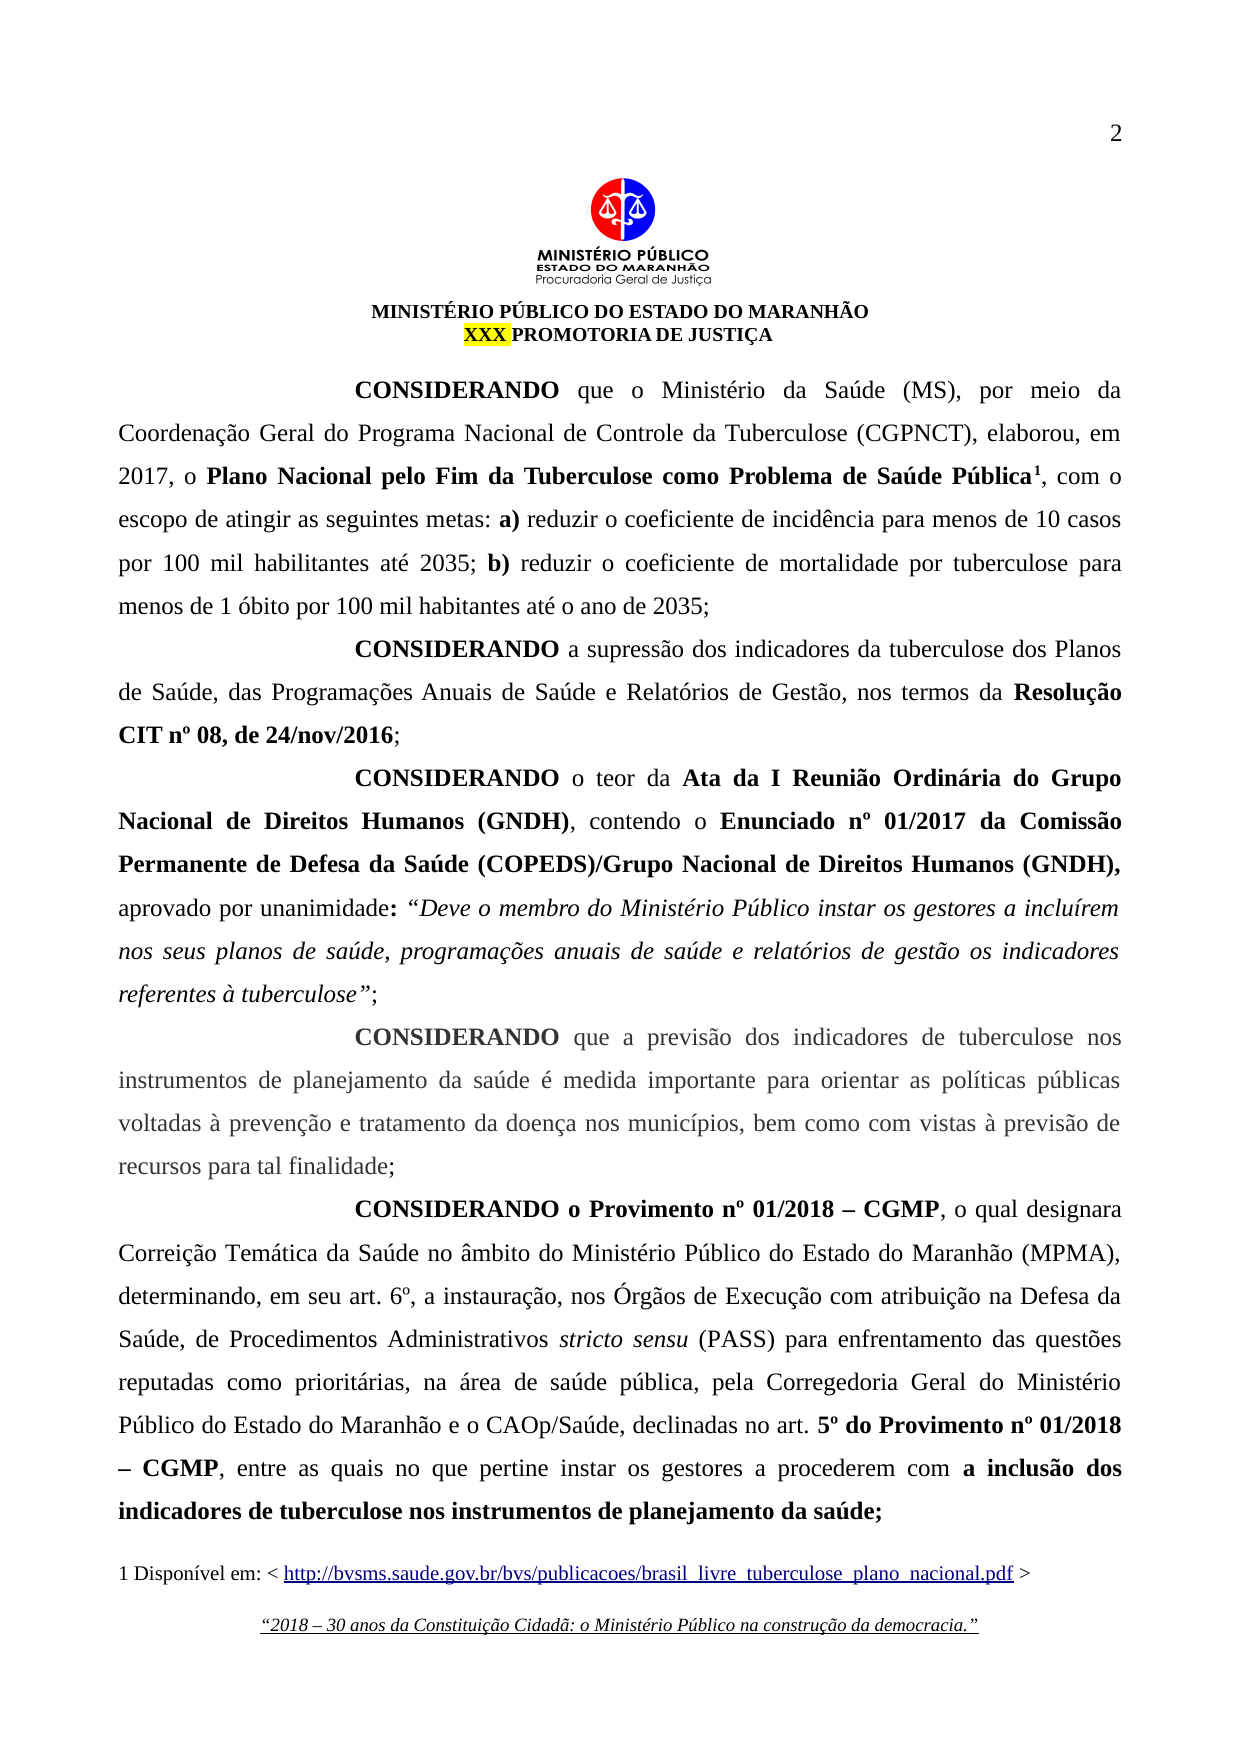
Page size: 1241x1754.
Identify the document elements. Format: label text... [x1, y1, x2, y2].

text CONSIDERANDO que a previsão dos indicadores de tuberculose nos instrumentos de planejamento da saúde é medida importante para orientar as políticas públicas voltadas à prevenção e tratamento da doença nos municípios, bem como com vistas à previsão de recursos para tal finalidade; [118, 1022, 1122, 1180]
text CONSIDERANDO o teor da Ata da I Reunião Ordinária do Grupo Nacional de Direitos Humanos (GNDH), contendo o Enunciado nº 01/2017 da Comissão Permanente de Defesa da Saúde (COPEDS)/Grupo Nacional de Direitos Humanos (GNDH), aprovado por unanimidade: “Deve o membro do Ministério Público instar os gestores a incluírem nos seus planos de saúde, programações anuais de saúde e relatórios de gestão os indicadores referentes à tuberculose”; [118, 763, 1122, 1008]
text CONSIDERANDO o Provimento nº 01/2018 – CGMP, o qual designara Correição Temática da Saúde no âmbito do Ministério Público do Estado do Maranhão (MPMA), determinando, em seu art. 6º, a instauração, nos Órgãos de Execução com atribuição na Defesa da Saúde, de Procedimentos Administrativos stricto sensu (PASS) para enfrentamento das questões reputadas como prioritárias, na área de saúde pública, pela Corregedoria Geral do Ministério Público do Estado do Maranhão e o CAOp/Saúde, declinadas no art. 5º do Provimento nº 01/2018 – CGMP, entre as quais no que pertine instar os gestores a procederem com a inclusão dos indicadores de tuberculose nos instrumentos de planejamento da saúde; [118, 1194, 1122, 1525]
text CONSIDERANDO a supressão dos indicadores da tuberculose dos Planos de Saúde, das Programações Anuais de Saúde e Relatórios de Gestão, nos termos da Resolução CIT nº 08, de 24/nov/2016; [118, 634, 1122, 749]
picture [516, 154, 724, 293]
text CONSIDERANDO que o Ministério da Saúde (MS), por meio da Coordenação Geral do Programa Nacional de Controle da Tuberculose (CGPNCT), elaborou, em 2017, o Plano Nacional pelo Fim da Tuberculose como Problema de Saúde Pública, com o escopo de atingir as seguintes metas: a) reduzir o coeficiente de incidência para menos de 10 casos por 100 mil habilitantes até 2035; b) reduzir o coeficiente de mortalidade por tuberculose para menos de 1 óbito por 100 mil habitantes até o ano de 2035; [118, 375, 1122, 619]
text Disponível em: < http://bvsms.saude.gov.br/bvs/publicacoes/brasil_livre_tuberculose_plano_nacional.pdf > [118, 1561, 1122, 1585]
